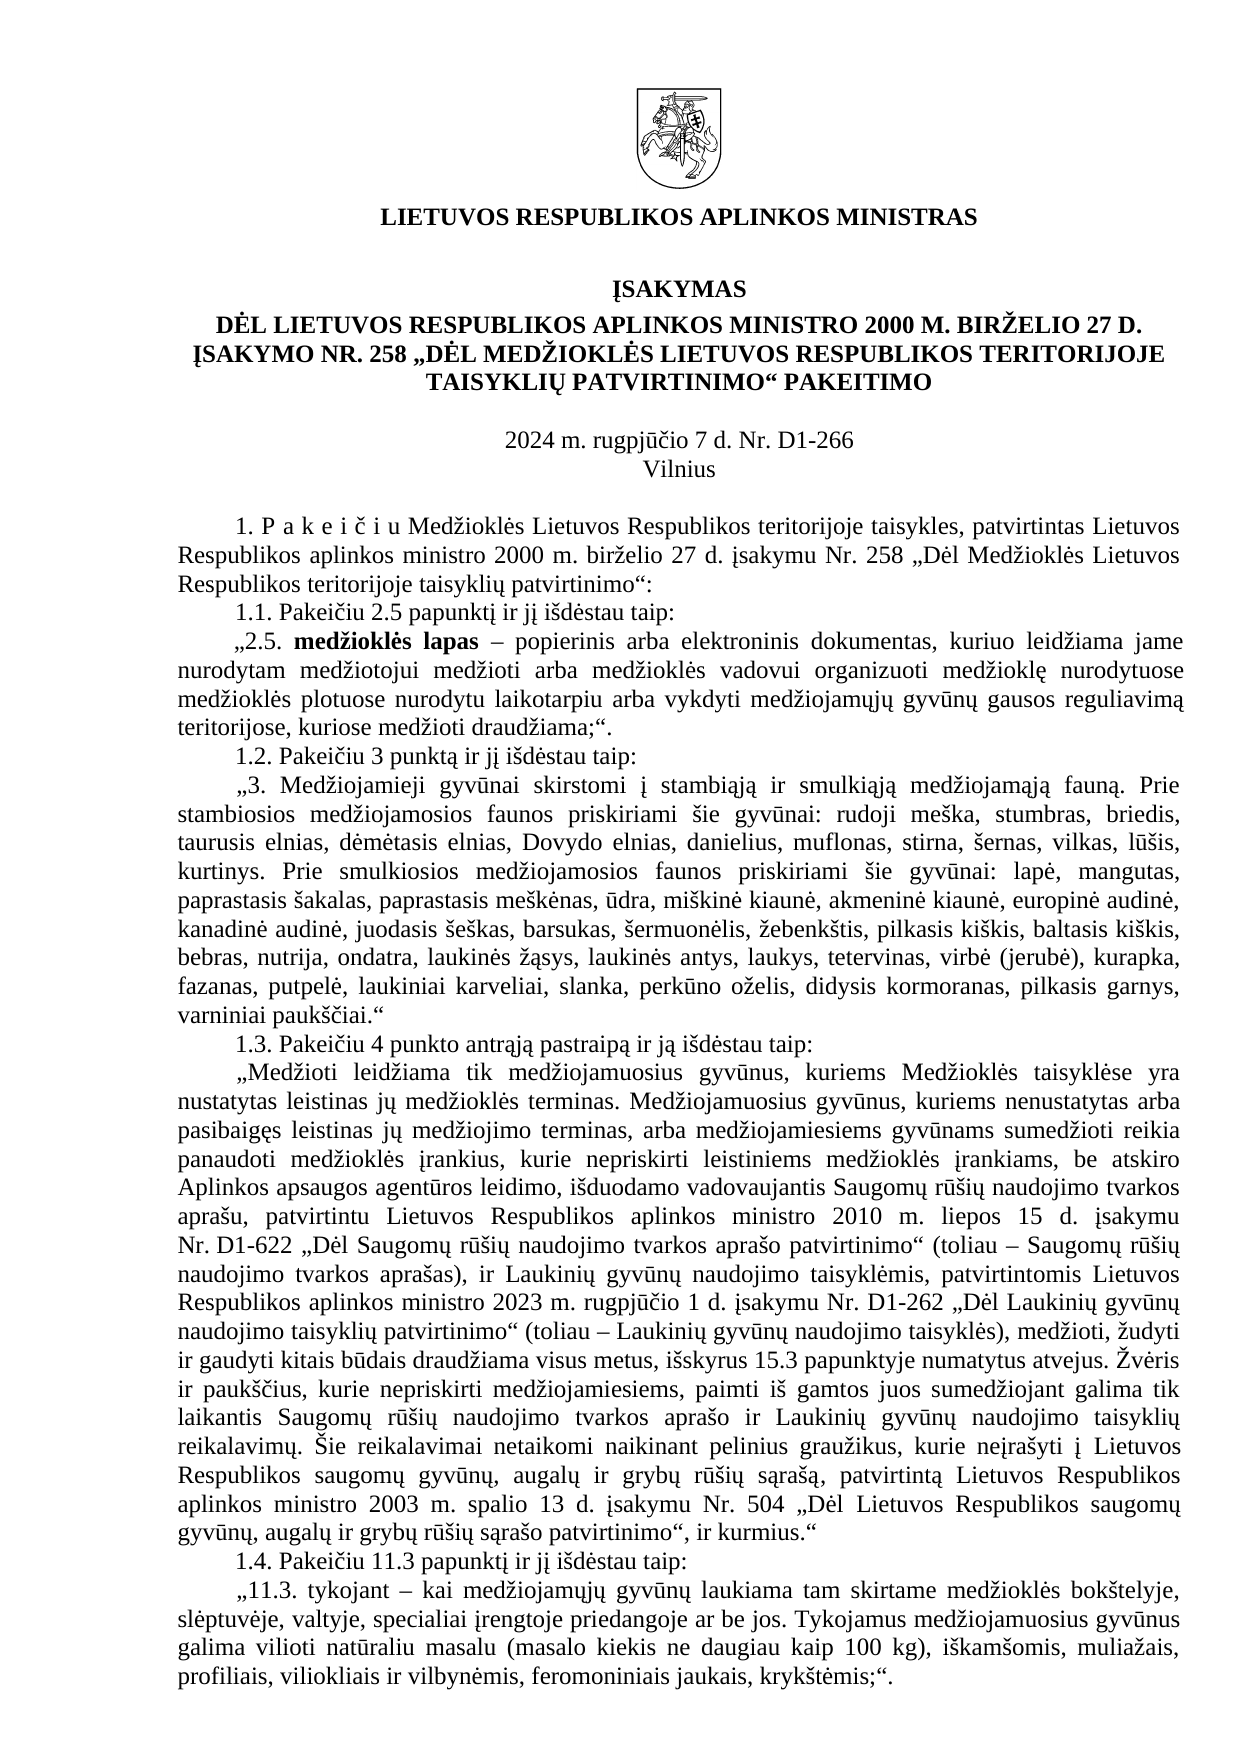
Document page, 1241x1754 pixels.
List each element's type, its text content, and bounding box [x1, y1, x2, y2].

text LIETUVOS RESPUBLIKOS APLINKOS MINISTRAS [177, 202, 1181, 231]
text DĖL LIETUVOS RESPUBLIKOS APLINKOS MINISTRO 2000 M. BIRŽELIO 27 D. ĮSAKYMO NR. 258 „DĖL MEDŽIOKLĖS LIETUVOS RESPUBLIKOS TERITORIJOJE TAISYKLIŲ PATVIRTINIMO“ PAKEITIMO [177, 310, 1181, 396]
text ĮSAKYMAS [177, 274, 1181, 303]
text „Medžioti leidžiama tik medžiojamuosius gyvūnus, kuriems Medžioklės taisyklėse yra nustatytas leistinas jų medžioklės terminas. Medžiojamuosius gyvūnus, kuriems nenustatytas arba pasibaigęs leistinas jų medžiojimo terminas, arba medžiojamiesiems gyvūnams sumedžioti reikia panaudoti medžioklės įrankius, kurie nepriskirti leistiniems medžioklės įrankiams, be atskiro Aplinkos apsaugos agentūros leidimo, išduodamo vadovaujantis Saugomų rūšių naudojimo tvarkos aprašu, patvirtintu Lietuvos Respublikos aplinkos ministro 2010 m. liepos 15 d. įsakymu Nr. D1‑622 „Dėl Saugomų rūšių naudojimo tvarkos aprašo patvirtinimo“ (toliau – Saugomų rūšių naudojimo tvarkos aprašas), ir Laukinių gyvūnų naudojimo taisyklėmis, patvirtintomis Lietuvos Respublikos aplinkos ministro 2023 m. rugpjūčio 1 d. įsakymu Nr. D1-262 „Dėl Laukinių gyvūnų naudojimo taisyklių patvirtinimo“ (toliau – Laukinių gyvūnų naudojimo taisyklės), medžioti, žudyti ir gaudyti kitais būdais draudžiama visus metus, išskyrus 15.3 papunktyje numatytus atvejus. Žvėris ir paukščius, kurie nepriskirti medžiojamiesiems, paimti iš gamtos juos sumedžiojant galima tik laikantis Saugomų rūšių naudojimo tvarkos aprašo ir Laukinių gyvūnų naudojimo taisyklių reikalavimų. Šie reikalavimai netaikomi naikinant pelinius graužikus, kurie neįrašyti į Lietuvos Respublikos saugomų gyvūnų, augalų ir grybų rūšių sąrašą, patvirtintą Lietuvos Respublikos aplinkos ministro 2003 m. spalio 13 d. įsakymu Nr. 504 „Dėl Lietuvos Respublikos saugomų gyvūnų, augalų ir grybų rūšių sąrašo patvirtinimo“, ir kurmius.“ [177, 1057, 1181, 1546]
text „11.3. tykojant – kai medžiojamųjų gyvūnų laukiama tam skirtame medžioklės bokštelyje, slėptuvėje, valtyje, specialiai įrengtoje priedangoje ar be jos. Tykojamus medžiojamuosius gyvūnus galima vilioti natūraliu masalu (masalo kiekis ne daugiau kaip 100 kg), iškamšomis, muliažais, profiliais, viliokliais ir vilbynėmis, feromoniniais jaukais, krykštėmis;“. [177, 1575, 1181, 1690]
text 1.2. Pakeičiu 3 punktą ir jį išdėstau taip: [177, 741, 1181, 770]
text 1.1. Pakeičiu 2.5 papunktį ir jį išdėstau taip: [177, 597, 1181, 626]
text 2024 m. rugpjūčio 7 d. Nr. D1-266 [177, 425, 1181, 454]
text „2.5. medžioklės lapas – popierinis arba elektroninis dokumentas, kuriuo leidžiama jame nurodytam medžiotojui medžioti arba medžioklės vadovui organizuoti medžioklę nurodytuose medžioklės plotuose nurodytu laikotarpiu arba vykdyti medžiojamųjų gyvūnų gausos reguliavimą teritorijose, kuriose medžioti draudžiama;“. [177, 626, 1184, 741]
text Vilnius [177, 454, 1181, 511]
text 1.4. Pakeičiu 11.3 papunktį ir jį išdėstau taip: [177, 1546, 1181, 1575]
text „3. Medžiojamieji gyvūnai skirstomi į stambiąją ir smulkiąją medžiojamąją fauną. Prie stambiosios medžiojamosios faunos priskiriami šie gyvūnai: rudoji meška, stumbras, briedis, taurusis elnias, dėmėtasis elnias, Dovydo elnias, danielius, muflonas, stirna, šernas, vilkas, lūšis, kurtinys. Prie smulkiosios medžiojamosios faunos priskiriami šie gyvūnai: lapė, mangutas, paprastasis šakalas, paprastasis meškėnas, ūdra, miškinė kiaunė, akmeninė kiaunė, europinė audinė, kanadinė audinė, juodasis šeškas, barsukas, šermuonėlis, žebenkštis, pilkasis kiškis, baltasis kiškis, bebras, nutrija, ondatra, laukinės žąsys, laukinės antys, laukys, tetervinas, virbė (jerubė), kurapka, fazanas, putpelė, laukiniai karveliai, slanka, perkūno oželis, didysis kormoranas, pilkasis garnys, varniniai paukščiai.“ [177, 770, 1181, 1029]
text 1.3. Pakeičiu 4 punkto antrąją pastraipą ir ją išdėstau taip: [177, 1029, 1181, 1057]
text 1. P a k e i č i u Medžioklės Lietuvos Respublikos teritorijoje taisykles, patvirtintas Lietuvos Respublikos aplinkos ministro 2000 m. birželio 27 d. įsakymu Nr. 258 „Dėl Medžioklės Lietuvos Respublikos teritorijoje taisyklių patvirtinimo“: [177, 511, 1181, 597]
